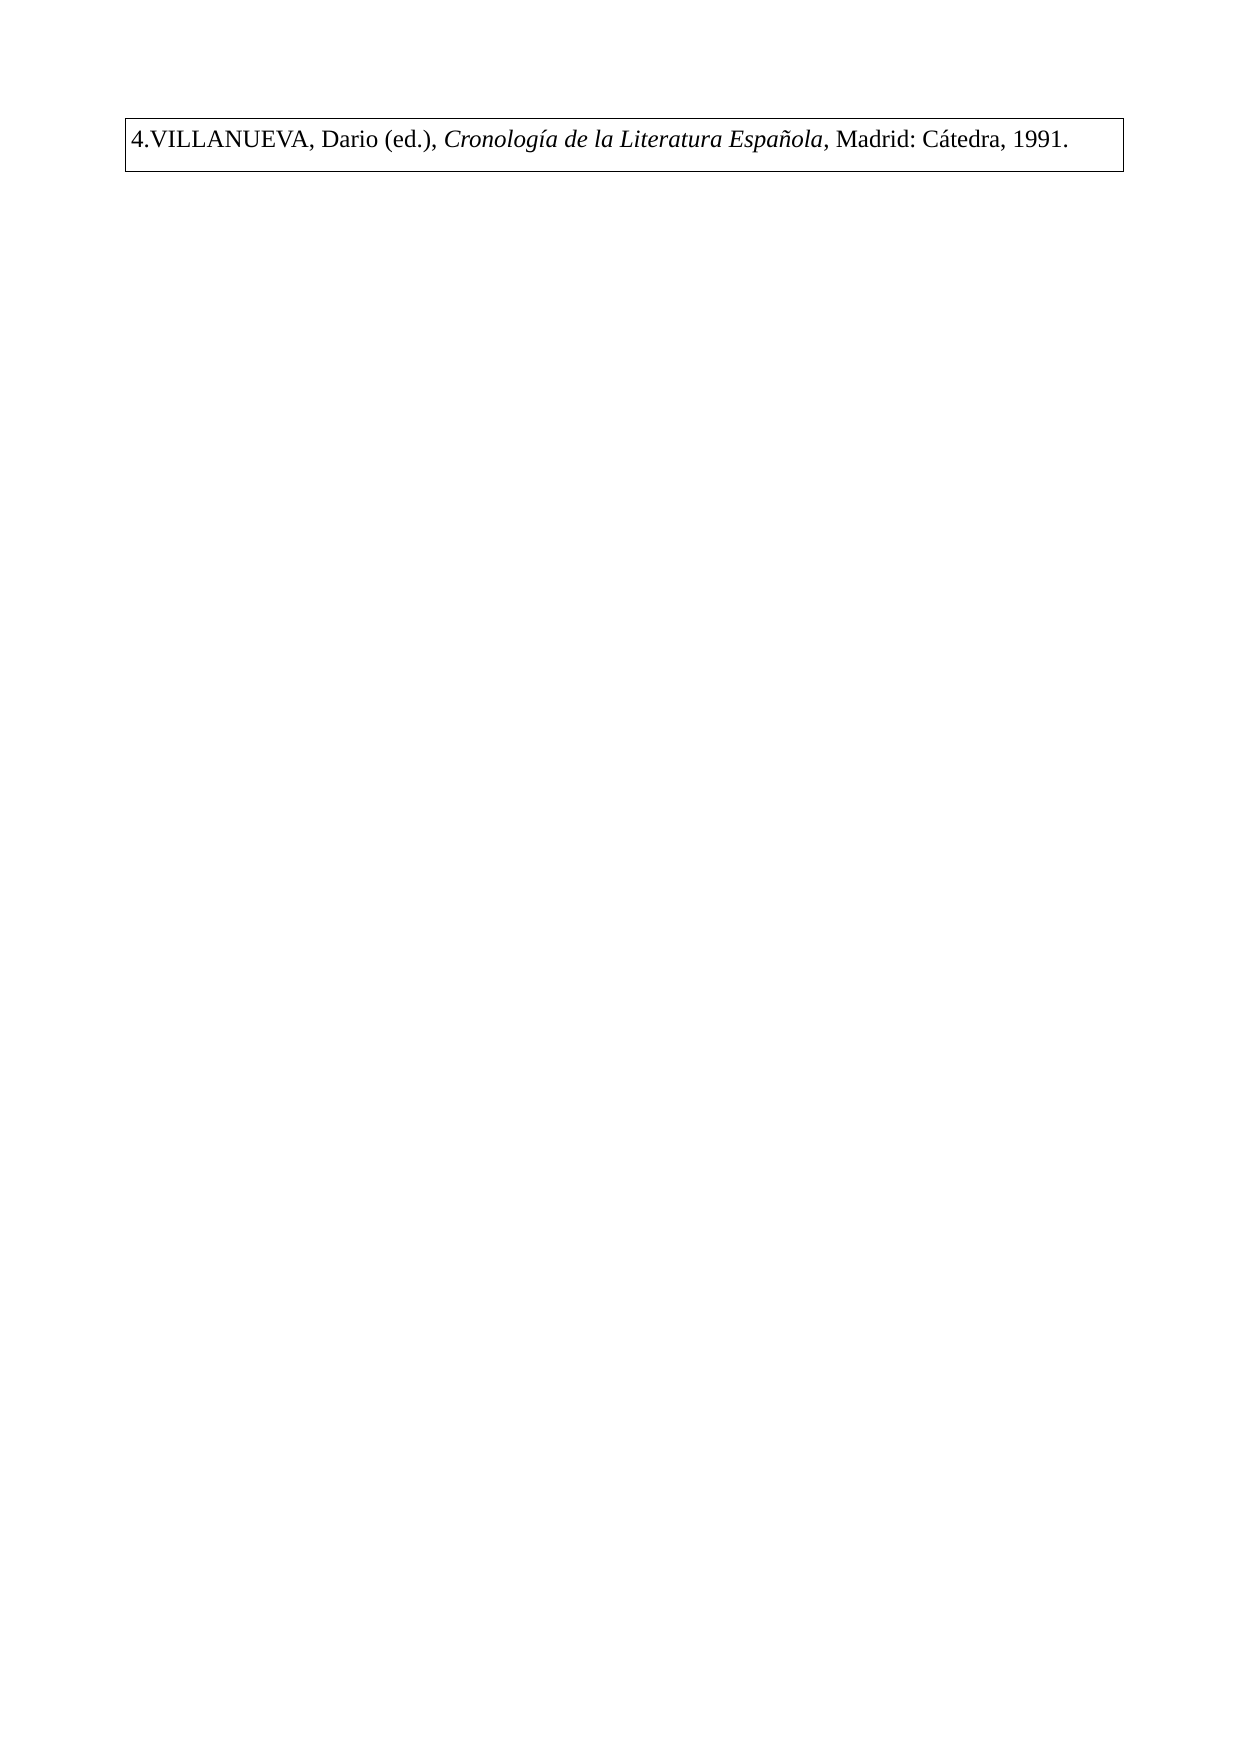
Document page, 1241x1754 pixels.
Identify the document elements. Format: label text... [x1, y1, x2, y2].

table_cell 4.VILLANUEVA, Dario (ed.), Cronología de la Literatura Española, Madrid: Cátedra, 1991. [126, 119, 1123, 171]
